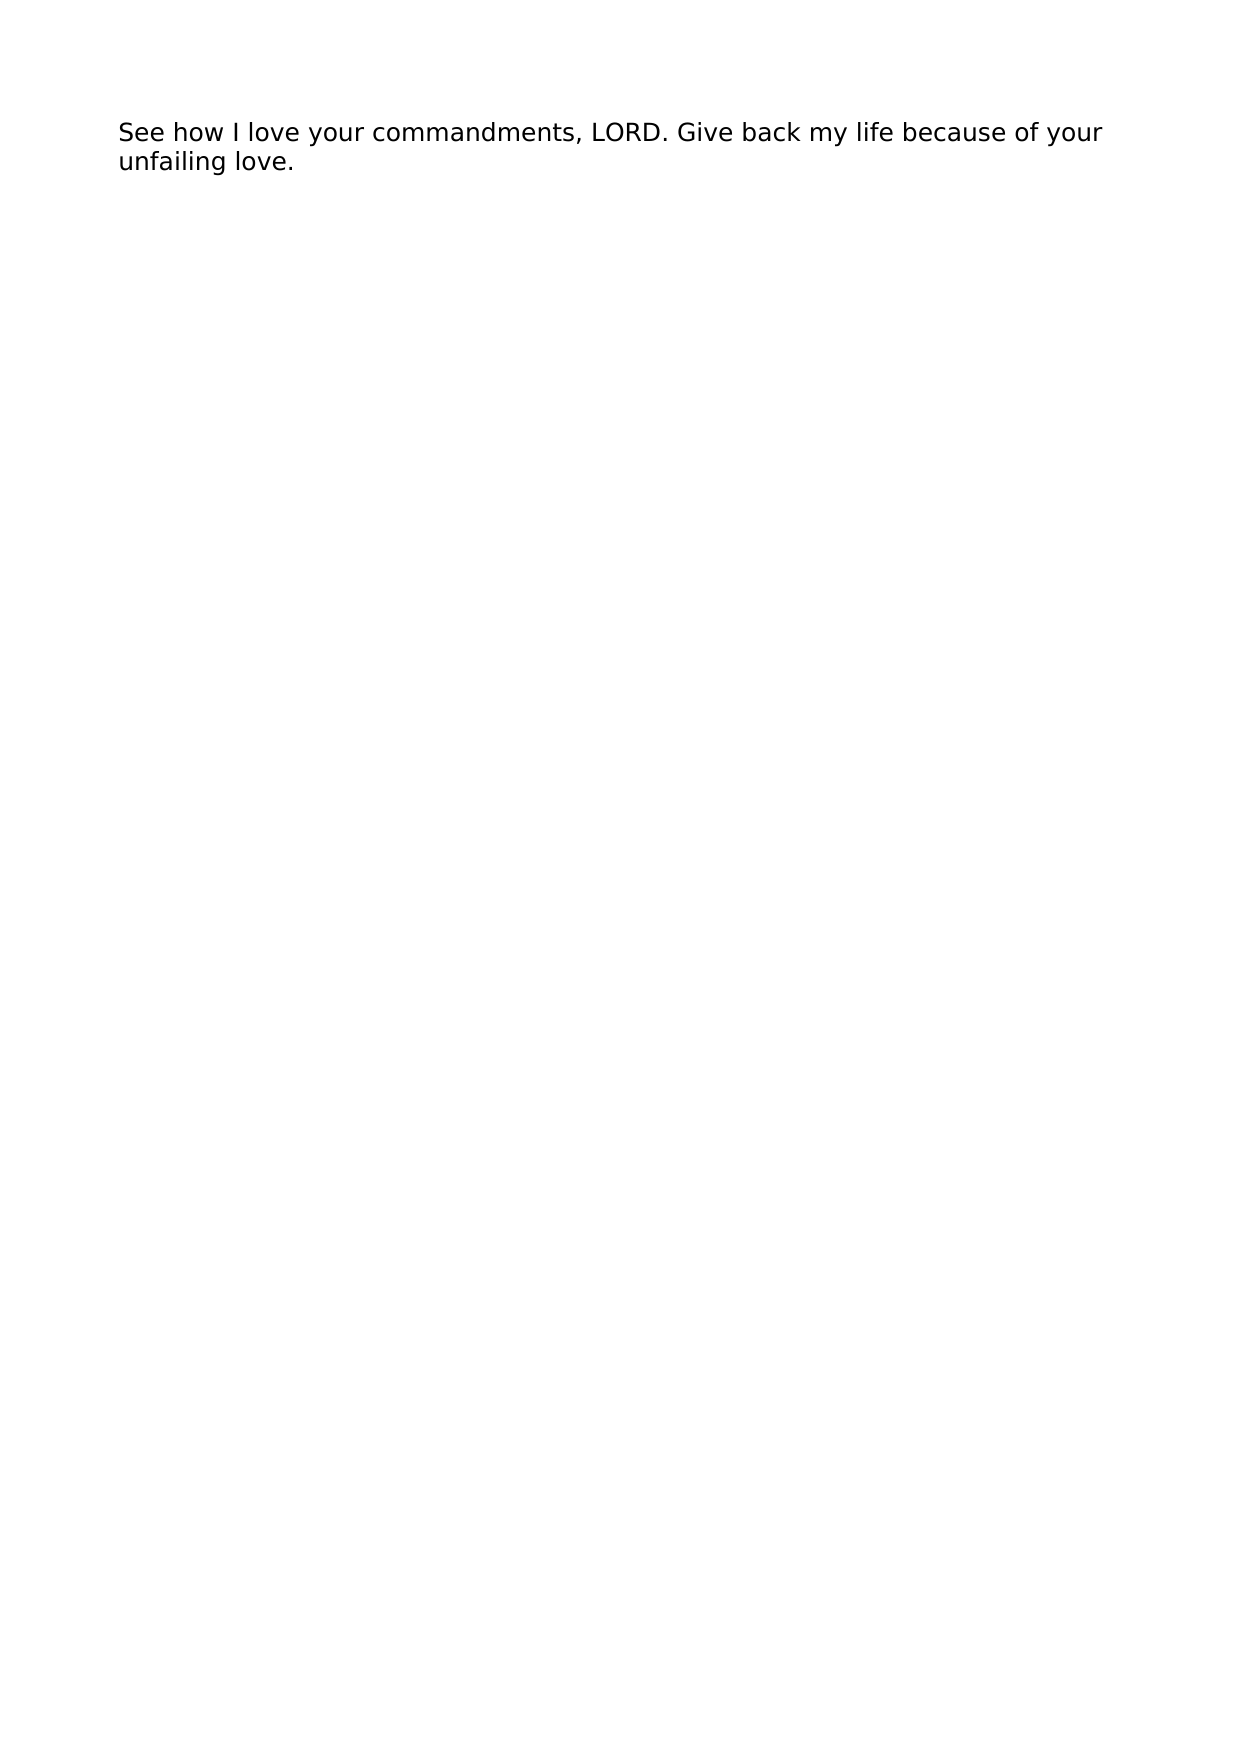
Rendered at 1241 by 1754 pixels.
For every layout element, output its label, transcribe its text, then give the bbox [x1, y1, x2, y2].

text See how I love your commandments, LORD. Give back my life because of your unfailing love. [118, 118, 1122, 176]
